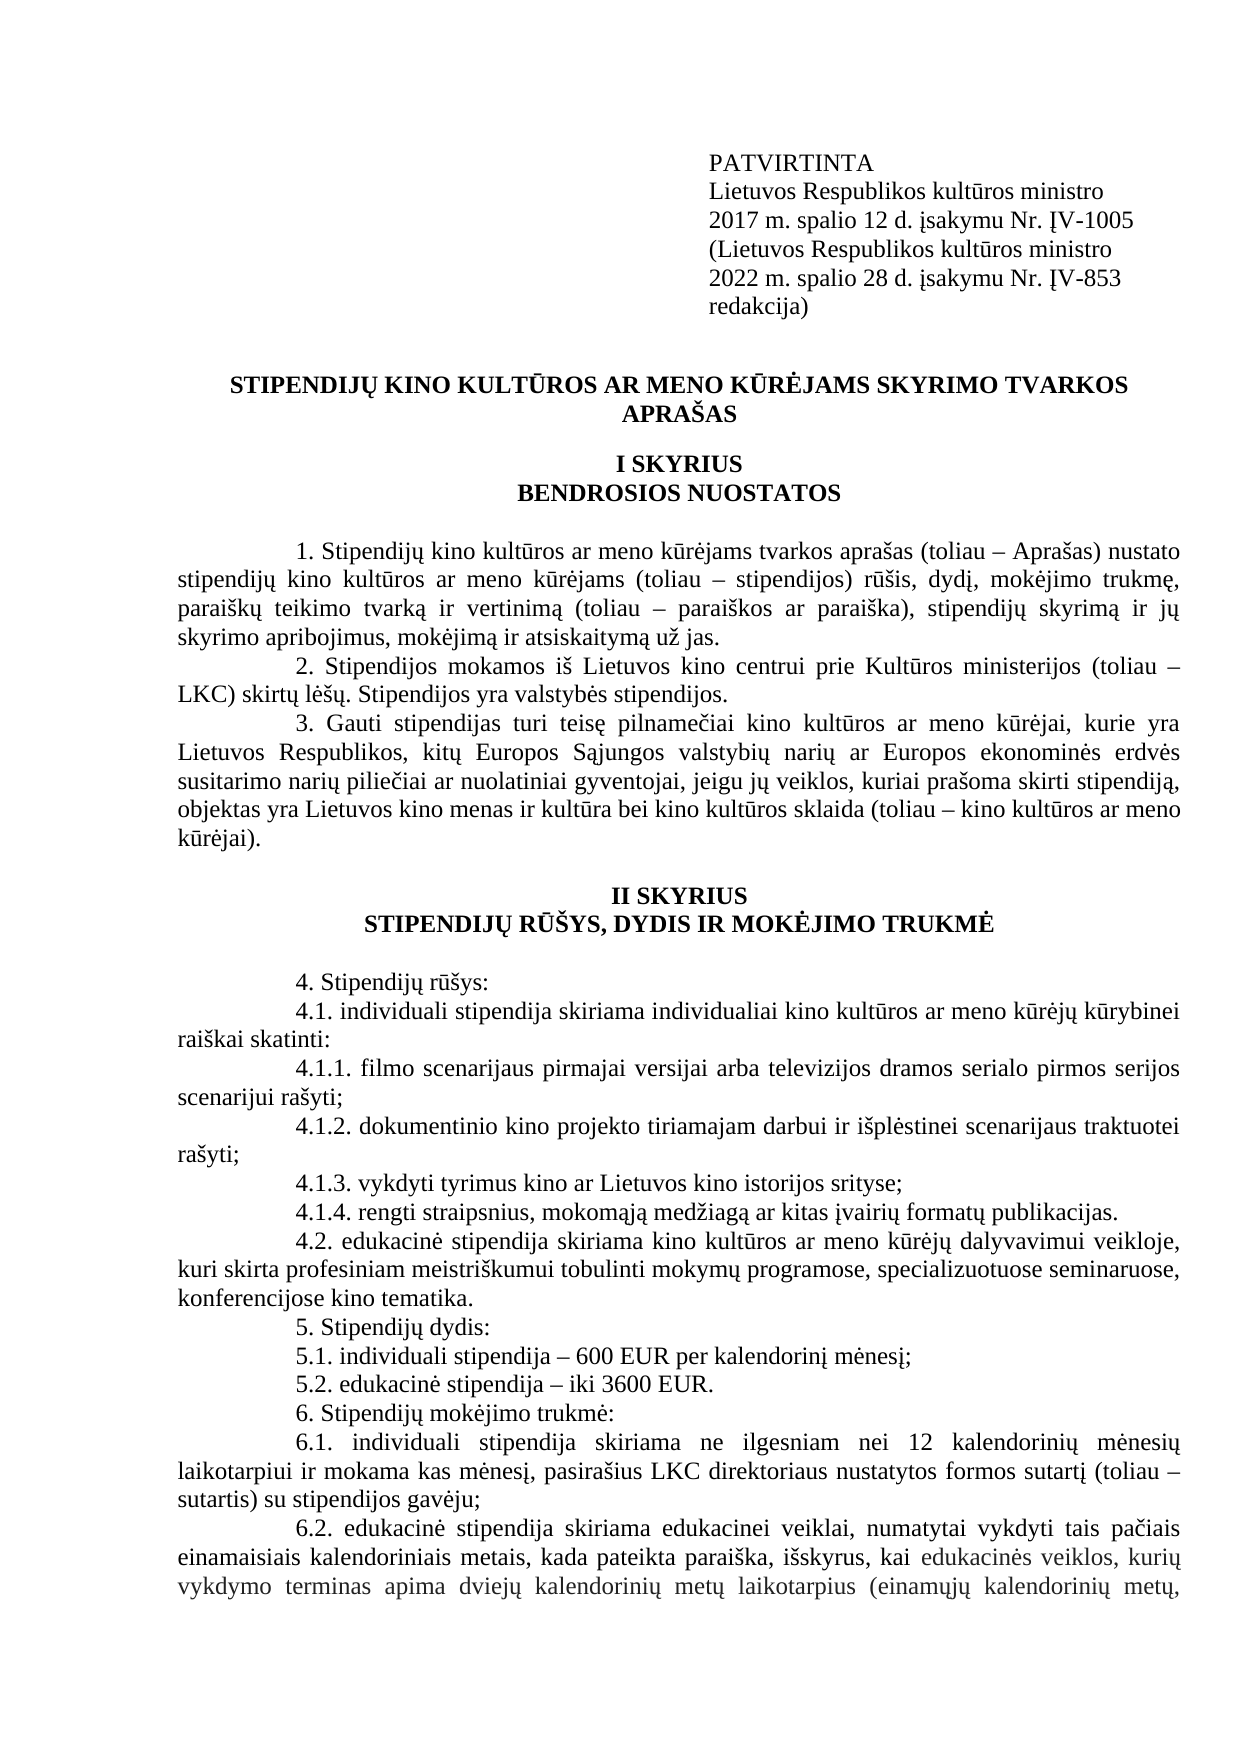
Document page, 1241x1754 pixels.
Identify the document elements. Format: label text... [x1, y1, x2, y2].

text (Lietuvos Respublikos kultūros ministro [177, 234, 1181, 263]
text I SKYRIUS [177, 449, 1181, 478]
text 5.1. individuali stipendija – 600 EUR per kalendorinį mėnesį; [177, 1341, 1181, 1369]
text II SKYRIUS [177, 881, 1181, 909]
text STIPENDIJŲ KINO KULTŪROS AR MENO KŪRĖJAMS SKYRIMO TVARKOS APRAŠAS [177, 370, 1181, 428]
text 6.2. edukacinė stipendija skiriama edukacinei veiklai, numatytai vykdyti tais pačiais einamaisiais kalendoriniais metais, kada pateikta paraiška, išskyrus, kai edukacinės veiklos, kurių vykdymo terminas apima dviejų kalendorinių metų laikotarpius (einamųjų kalendorinių metų, [177, 1513, 1181, 1599]
text 4.1. individuali stipendija skiriama individualiai kino kultūros ar meno kūrėjų kūrybinei raiškai skatinti: [177, 996, 1181, 1053]
text 4.1.2. dokumentinio kino projekto tiriamajam darbui ir išplėstinei scenarijaus traktuotei rašyti; [177, 1111, 1181, 1168]
text 4. Stipendijų rūšys: [177, 967, 1181, 996]
text 6. Stipendijų mokėjimo trukmė: [177, 1398, 1181, 1427]
text 6.1. individuali stipendija skiriama ne ilgesniam nei 12 kalendorinių mėnesių laikotarpiui ir mokama kas mėnesį, pasirašius LKC direktoriaus nustatytos formos sutartį (toliau – sutartis) su stipendijos gavėju; [177, 1427, 1181, 1513]
text BENDROSIOS NUOSTATOS [177, 478, 1181, 507]
text 3. Gauti stipendijas turi teisę pilnamečiai kino kultūros ar meno kūrėjai, kurie yra Lietuvos Respublikos, kitų Europos Sąjungos valstybių narių ar Europos ekonominės erdvės susitarimo narių piliečiai ar nuolatiniai gyventojai, jeigu jų veiklos, kuriai prašoma skirti stipendiją, objektas yra Lietuvos kino menas ir kultūra bei kino kultūros sklaida (toliau – kino kultūros ar meno kūrėjai). [177, 708, 1181, 852]
text 4.1.1. filmo scenarijaus pirmajai versijai arba televizijos dramos serialo pirmos serijos scenarijui rašyti; [177, 1053, 1181, 1111]
text 2022 m. spalio 28 d. įsakymu Nr. ĮV-853 [177, 263, 1181, 291]
text 5.2. edukacinė stipendija – iki 3600 EUR. [177, 1369, 1181, 1398]
text 4.1.4. rengti straipsnius, mokomąją medžiagą ar kitas įvairių formatų publikacijas. [177, 1197, 1181, 1226]
text Lietuvos Respublikos kultūros ministro [177, 176, 1181, 205]
text 4.1.3. vykdyti tyrimus kino ar Lietuvos kino istorijos srityse; [177, 1168, 1181, 1197]
text 2. Stipendijos mokamos iš Lietuvos kino centrui prie Kultūros ministerijos (toliau – LKC) skirtų lėšų. Stipendijos yra valstybės stipendijos. [177, 651, 1181, 708]
text redakcija) [177, 291, 1181, 320]
text 1. Stipendijų kino kultūros ar meno kūrėjams tvarkos aprašas (toliau – Aprašas) nustato stipendijų kino kultūros ar meno kūrėjams (toliau – stipendijos) rūšis, dydį, mokėjimo trukmę, paraiškų teikimo tvarką ir vertinimą (toliau – paraiškos ar paraiška), stipendijų skyrimą ir jų skyrimo apribojimus, mokėjimą ir atsiskaitymą už jas. [177, 536, 1181, 651]
text 2017 m. spalio 12 d. įsakymu Nr. ĮV-1005 [177, 205, 1181, 234]
text Patvirtinta [177, 148, 1181, 176]
text 4.2. edukacinė stipendija skiriama kino kultūros ar meno kūrėjų dalyvavimui veikloje, kuri skirta profesiniam meistriškumui tobulinti mokymų programose, specializuotuose seminaruose, konferencijose kino tematika. [177, 1226, 1181, 1312]
text 5. Stipendijų dydis: [177, 1312, 1181, 1341]
text STIPENDIJŲ RŪŠYS, DYDIS IR mokėjimo TRUKMĖ [177, 909, 1181, 938]
